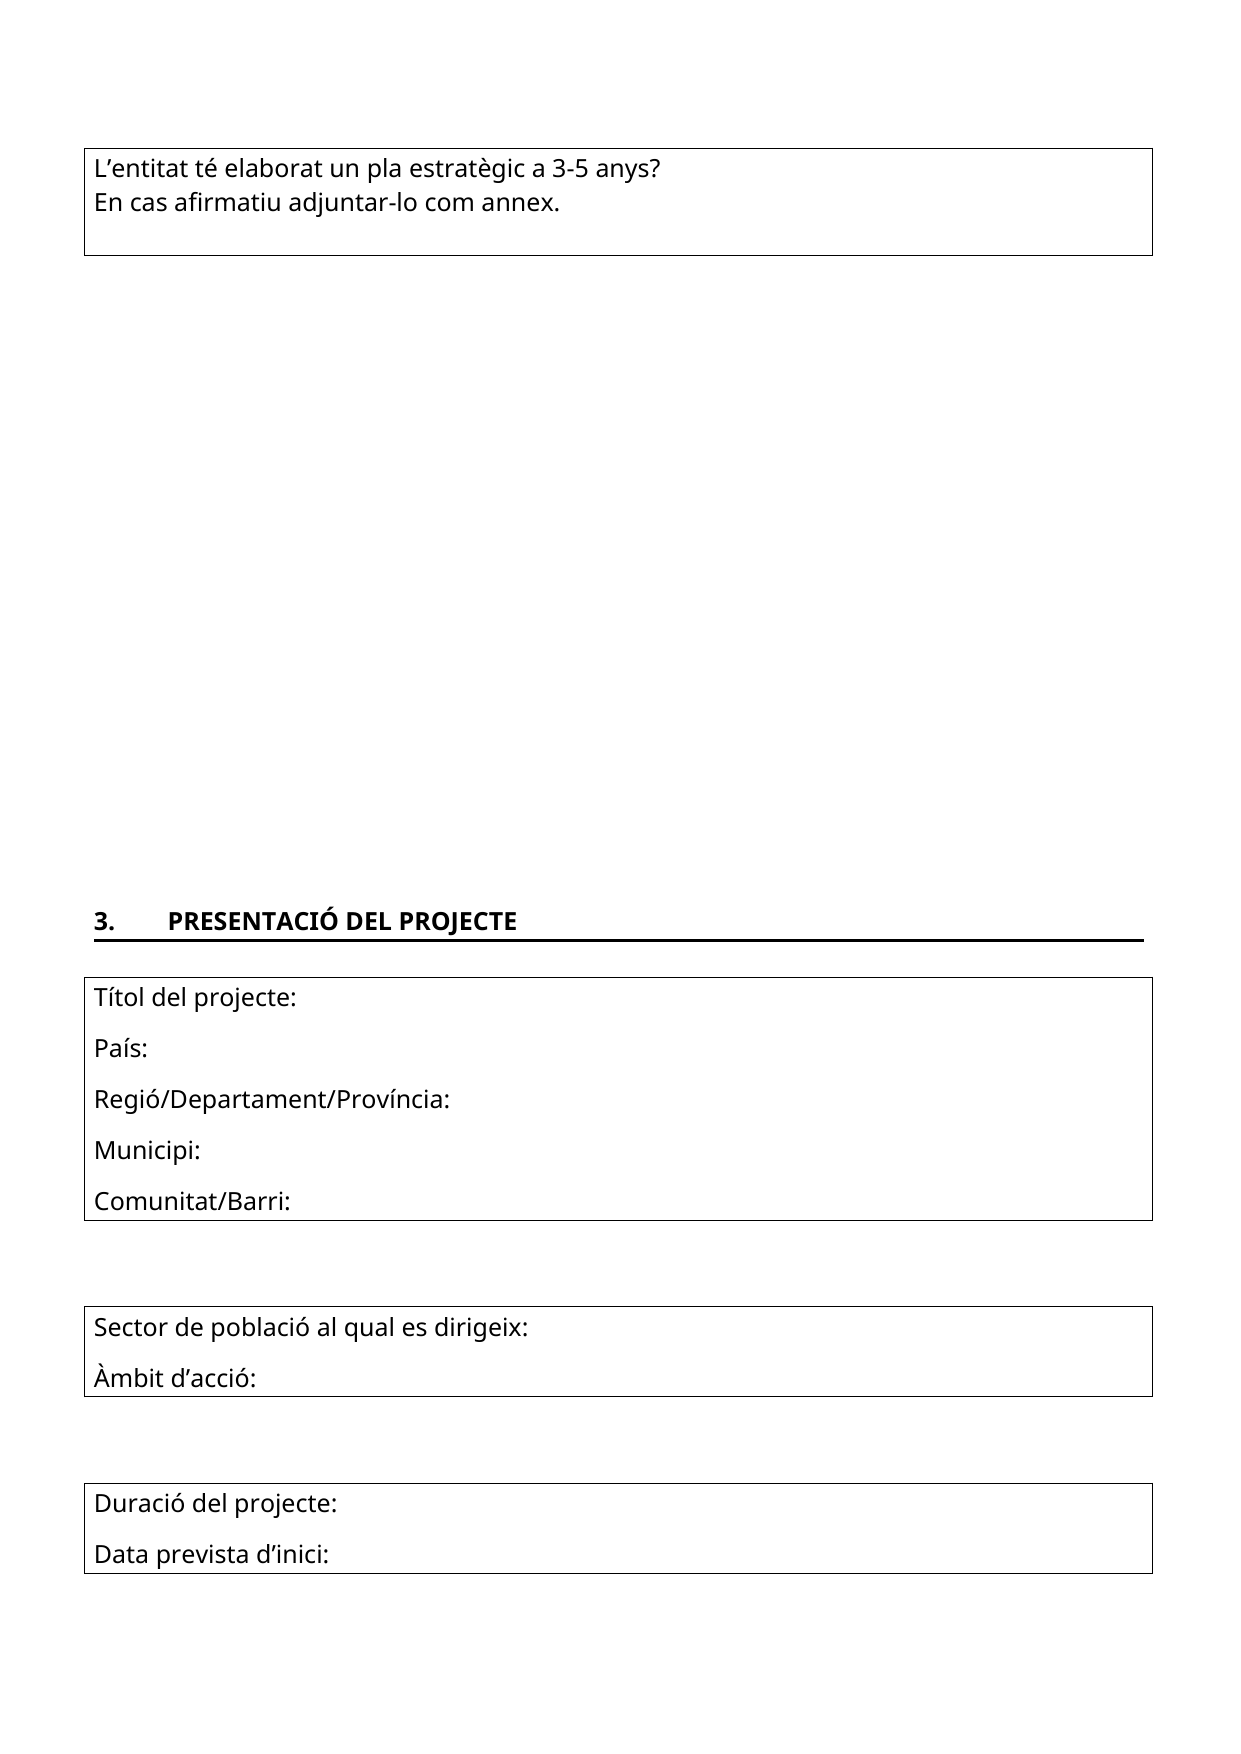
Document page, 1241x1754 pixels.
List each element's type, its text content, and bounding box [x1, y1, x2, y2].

text Títol del projecte: [85, 978, 1152, 1014]
text En cas afirmatiu adjuntar-lo com annex. [94, 185, 1144, 219]
text Regió/Departament/Província: [85, 1079, 1152, 1116]
text Duració del projecte: [85, 1484, 1152, 1520]
list PRESENTACIÓ DEL PROJECTE [94, 903, 1144, 939]
text L’entitat té elaborat un pla estratègic a 3-5 anys? [85, 149, 1152, 185]
text Sector de població al qual es dirigeix: [85, 1307, 1152, 1343]
text Municipi: [85, 1130, 1152, 1167]
text País: [85, 1028, 1152, 1065]
text Comunitat/Barri: [85, 1181, 1152, 1220]
text Àmbit d’acció: [85, 1357, 1152, 1396]
text Data prevista d’inici: [85, 1534, 1152, 1573]
